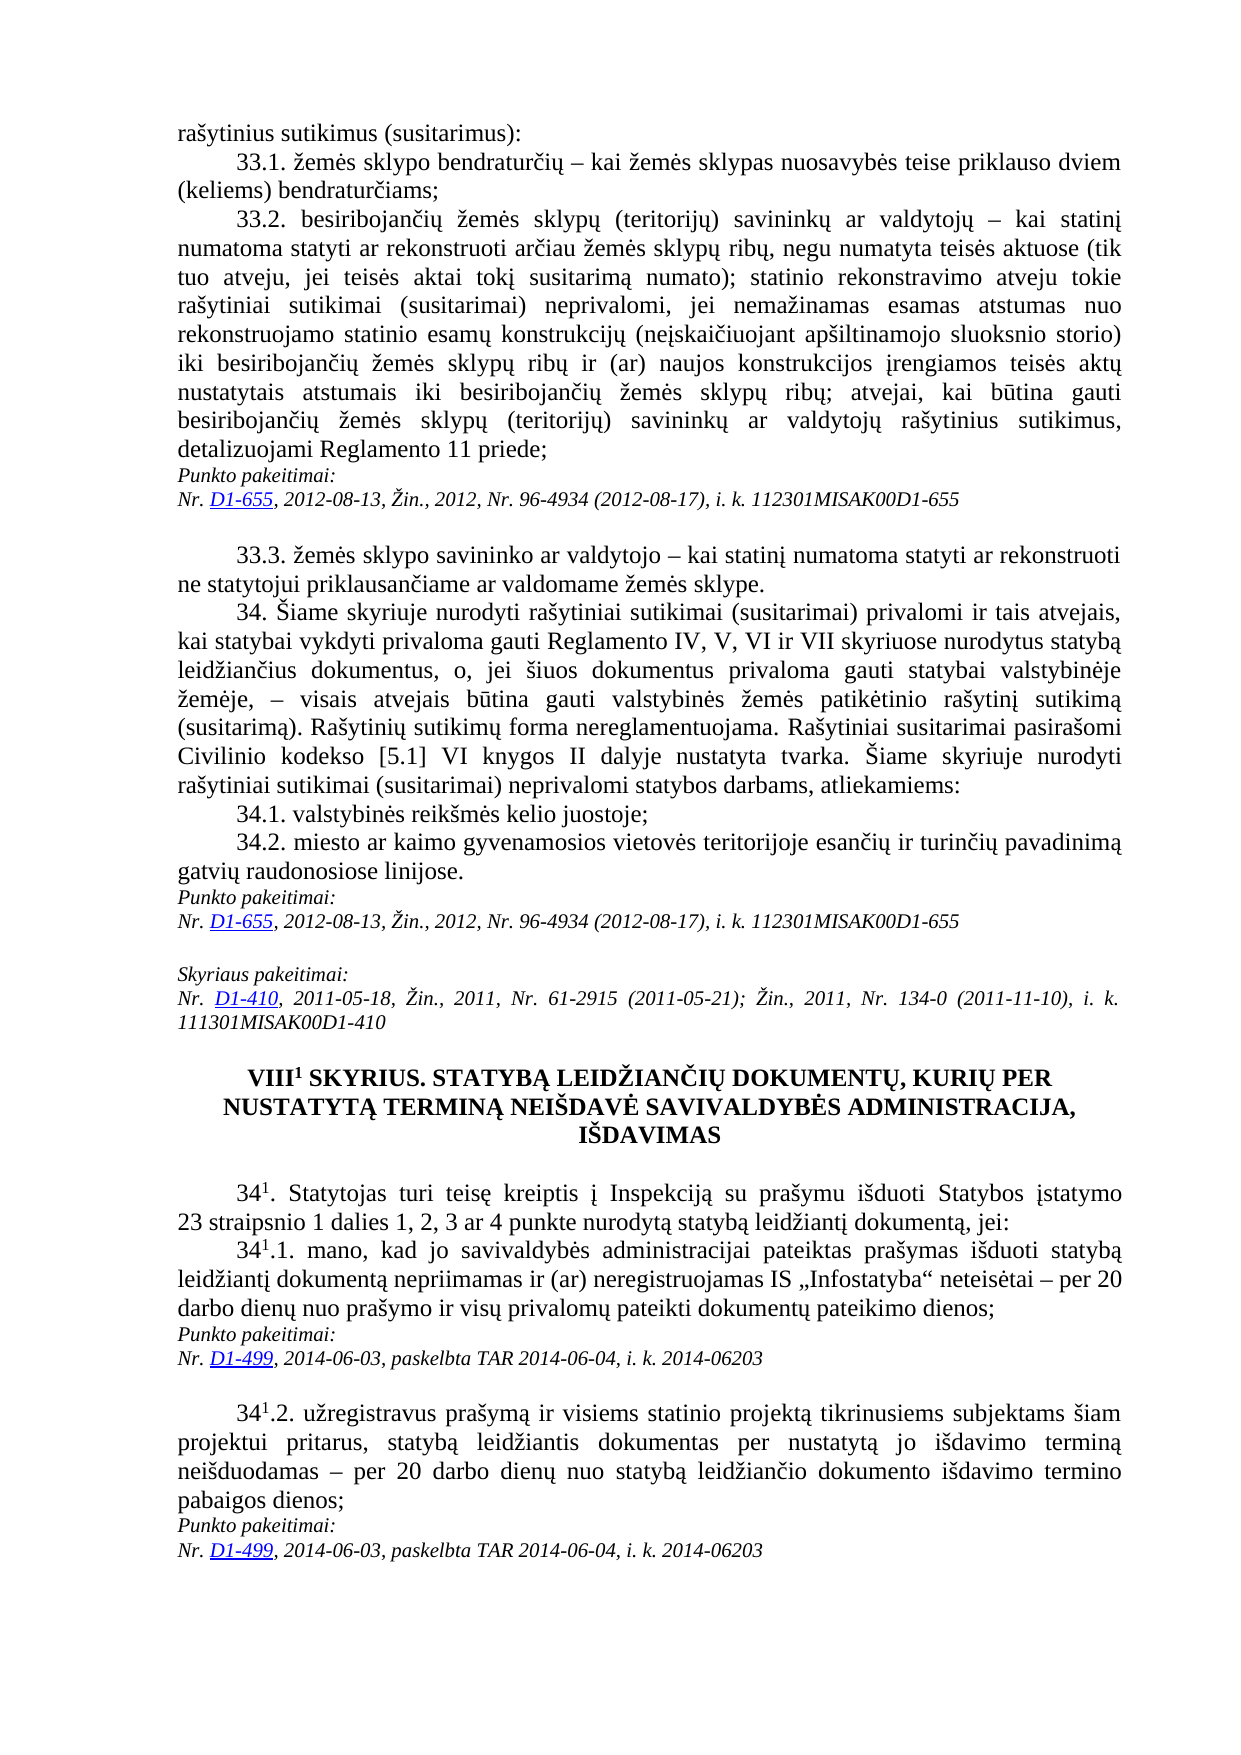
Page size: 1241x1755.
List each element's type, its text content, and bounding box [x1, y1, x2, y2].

text 33.3. žemės sklypo savininko ar valdytojo – kai statinį numatoma statyti ar rekonstruoti ne statytojui priklausančiame ar valdomame žemės sklype. [177, 540, 1122, 597]
text 341.1. mano, kad jo savivaldybės administracijai pateiktas prašymas išduoti statybą leidžiantį dokumentą nepriimamas ir (ar) neregistruojamas IS „Infostatyba“ neteisėtai – per 20 darbo dienų nuo prašymo ir visų privalomų pateikti dokumentų pateikimo dienos; [177, 1235, 1122, 1322]
text 341.2. užregistravus prašymą ir visiems statinio projektą tikrinusiems subjektams šiam projektui pritarus, statybą leidžiantis dokumentas per nustatytą jo išdavimo terminą neišduodamas – per 20 darbo dienų nuo statybą leidžiančio dokumento išdavimo termino pabaigos dienos; [177, 1398, 1122, 1513]
text 33.1. žemės sklypo bendraturčių – kai žemės sklypas nuosavybės teise priklauso dviem (keliems) bendraturčiams; [177, 147, 1122, 204]
text Punkto pakeitimai: [177, 1513, 1122, 1537]
text Punkto pakeitimai: [177, 885, 1122, 909]
text Punkto pakeitimai: [177, 1322, 1122, 1346]
text Skyriaus pakeitimai: [177, 962, 1122, 986]
text 341. Statytojas turi teisę kreiptis į Inspekciją su prašymu išduoti Statybos įstatymo 23 straipsnio 1 dalies 1, 2, 3 ar 4 punkte nurodytą statybą leidžiantį dokumentą, jei: [177, 1178, 1122, 1235]
text Nr. D1-655, 2012-08-13, Žin., 2012, Nr. 96-4934 (2012-08-17), i. k. 112301MISAK00D1-655 [177, 909, 1122, 933]
text Punkto pakeitimai: [177, 463, 1122, 487]
text rašytinius sutikimus (susitarimus): [177, 118, 1122, 147]
text Nr. D1-499, 2014-06-03, paskelbta TAR 2014-06-04, i. k. 2014-06203 [177, 1537, 1122, 1562]
text 33.2. besiribojančių žemės sklypų (teritorijų) savininkų ar valdytojų – kai statinį numatoma statyti ar rekonstruoti arčiau žemės sklypų ribų, negu numatyta teisės aktuose (tik tuo atveju, jei teisės aktai tokį susitarimą numato); statinio rekonstravimo atveju tokie rašytiniai sutikimai (susitarimai) neprivalomi, jei nemažinamas esamas atstumas nuo rekonstruojamo statinio esamų konstrukcijų (neįskaičiuojant apšiltinamojo sluoksnio storio) iki besiribojančių žemės sklypų ribų ir (ar) naujos konstrukcijos įrengiamos teisės aktų nustatytais atstumais iki besiribojančių žemės sklypų ribų; atvejai, kai būtina gauti besiribojančių žemės sklypų (teritorijų) savininkų ar valdytojų rašytinius sutikimus, detalizuojami Reglamento 11 priede; [177, 204, 1122, 463]
text VIII1 SKYRIUS. STATYBĄ LEIDŽIANČIŲ DOKUMENTŲ, KURIŲ PER NUSTATYTĄ TERMINĄ NEIŠDAVĖ SAVIVALDYBĖS ADMINISTRACIJA, IŠDAVIMAS [177, 1063, 1122, 1149]
text Nr. D1-410, 2011-05-18, Žin., 2011, Nr. 61-2915 (2011-05-21); Žin., 2011, Nr. 134-0 (2011-11-10), i. k. 111301MISAK00D1-410 [177, 986, 1122, 1034]
text Nr. D1-655, 2012-08-13, Žin., 2012, Nr. 96-4934 (2012-08-17), i. k. 112301MISAK00D1-655 [177, 487, 1122, 511]
text 34.1. valstybinės reikšmės kelio juostoje; [177, 799, 1122, 827]
text 34.2. miesto ar kaimo gyvenamosios vietovės teritorijoje esančių ir turinčių pavadinimą gatvių raudonosiose linijose. [177, 827, 1122, 885]
text Nr. D1-499, 2014-06-03, paskelbta TAR 2014-06-04, i. k. 2014-06203 [177, 1346, 1122, 1370]
text 34. Šiame skyriuje nurodyti rašytiniai sutikimai (susitarimai) privalomi ir tais atvejais, kai statybai vykdyti privaloma gauti Reglamento IV, V, VI ir VII skyriuose nurodytus statybą leidžiančius dokumentus, o, jei šiuos dokumentus privaloma gauti statybai valstybinėje žemėje, – visais atvejais būtina gauti valstybinės žemės patikėtinio rašytinį sutikimą (susitarimą). Rašytinių sutikimų forma nereglamentuojama. Rašytiniai susitarimai pasirašomi Civilinio kodekso [5.1] VI knygos II dalyje nustatyta tvarka. Šiame skyriuje nurodyti rašytiniai sutikimai (susitarimai) neprivalomi statybos darbams, atliekamiems: [177, 597, 1122, 799]
